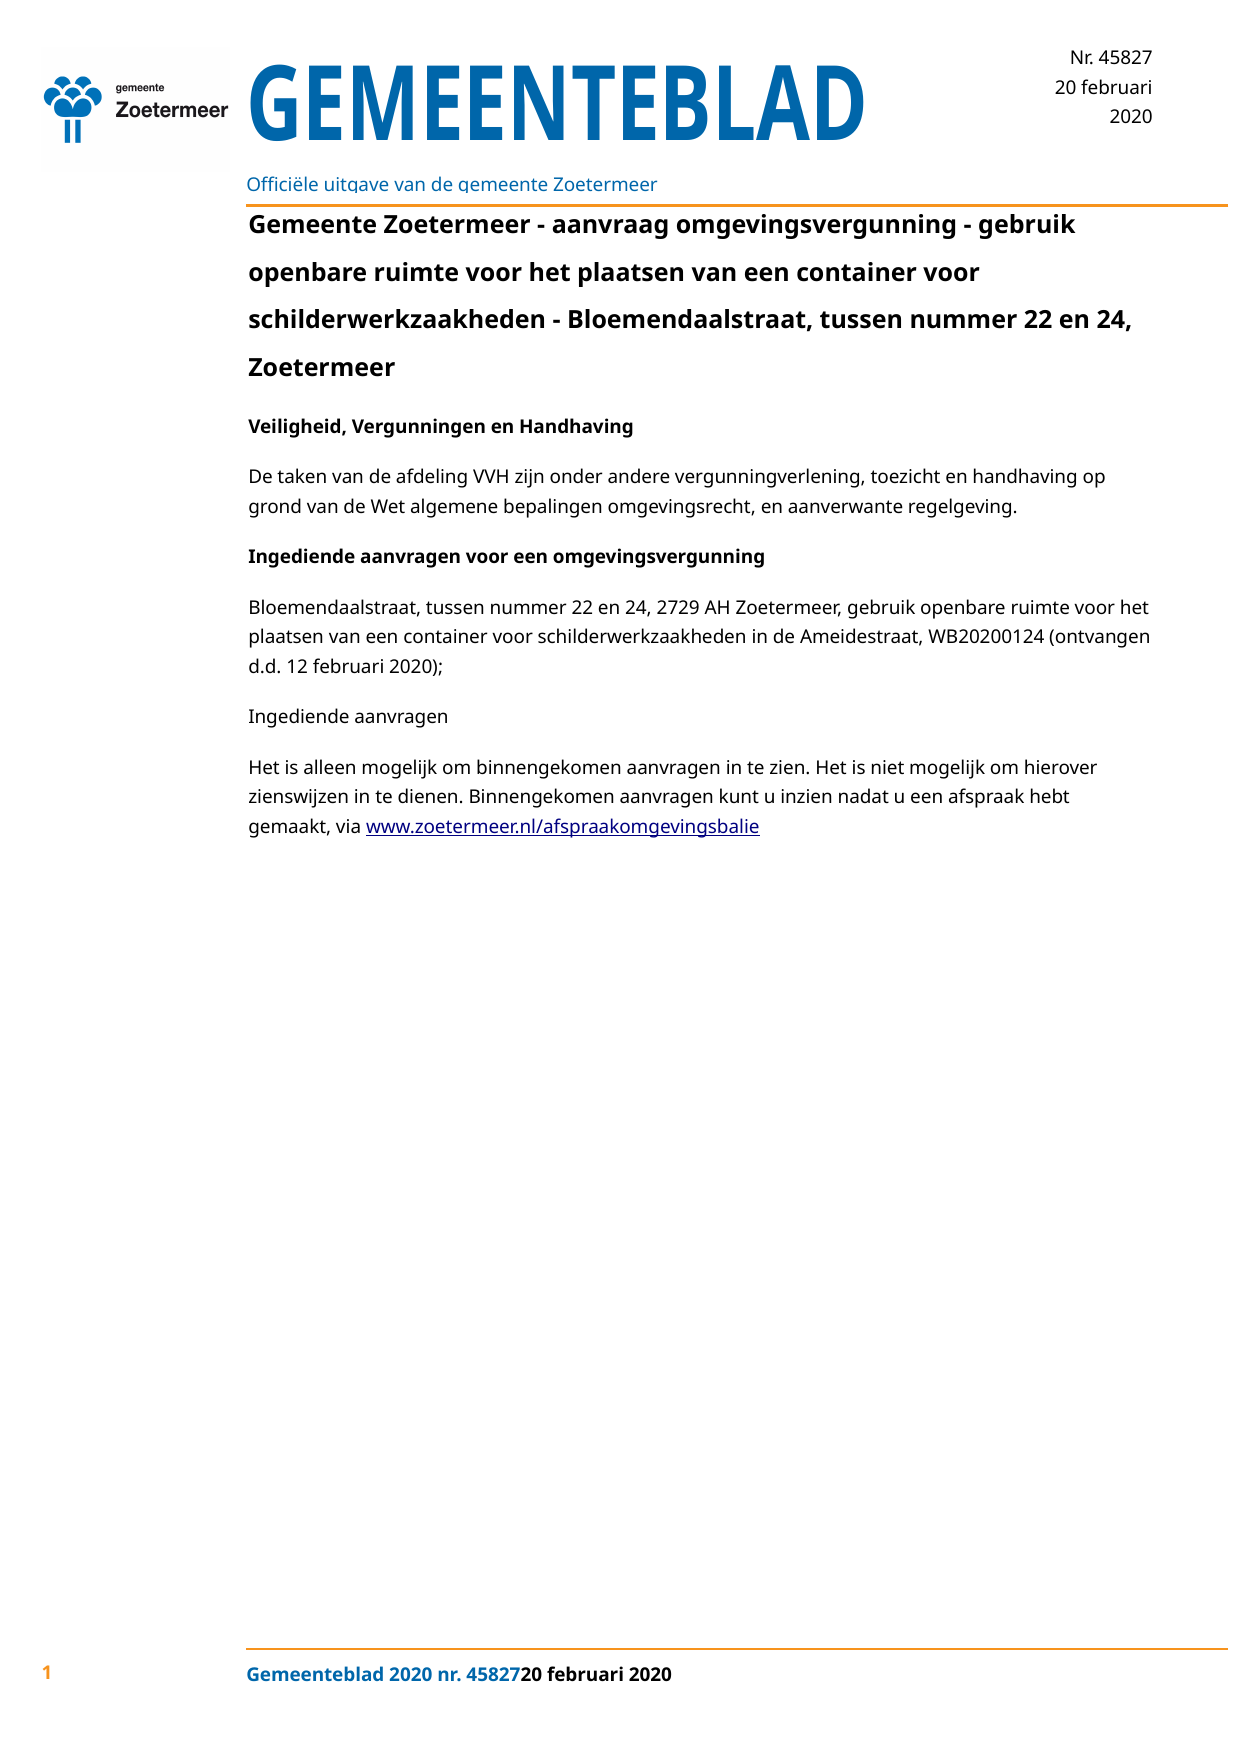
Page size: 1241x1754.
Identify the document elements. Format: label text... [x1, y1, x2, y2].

text Het is alleen mogelijk om binnengekomen aanvragen in te zien. Het is niet mogelijk om hierover zienswijzen in te dienen. Binnengekomen aanvragen kunt u inzien nadat u een afspraak hebt gemaakt, via www.zoetermeer.nl/afspraakomgevingsbalie [248, 754, 1152, 839]
picture [41, 47, 231, 172]
text Gemeente Zoetermeer - aanvraag omgevingsvergunning - gebruik openbare ruimte voor het plaatsen van een container voor schilderwerkzaakheden - Bloemendaalstraat, tussen nummer 22 en 24, Zoetermeer [248, 207, 1152, 384]
text Ingediende aanvragen [248, 703, 1152, 729]
text Veiligheid, Vergunningen en Handhaving [248, 413, 1152, 439]
text Bloemendaalstraat, tussen nummer 22 en 24, 2729 AH Zoetermeer, gebruik openbare ruimte voor het plaatsen van een container voor schilderwerkzaakheden in de Ameidestraat, WB20200124 (ontvangen d.d. 12 februari 2020); [248, 594, 1152, 679]
text De taken van de afdeling VVH zijn onder andere vergunningverlening, toezicht en handhaving op grond van de Wet algemene bepalingen omgevingsrecht, en aanverwante regelgeving. [248, 463, 1152, 519]
text Ingediende aanvragen voor een omgevingsvergunning [248, 543, 1152, 569]
